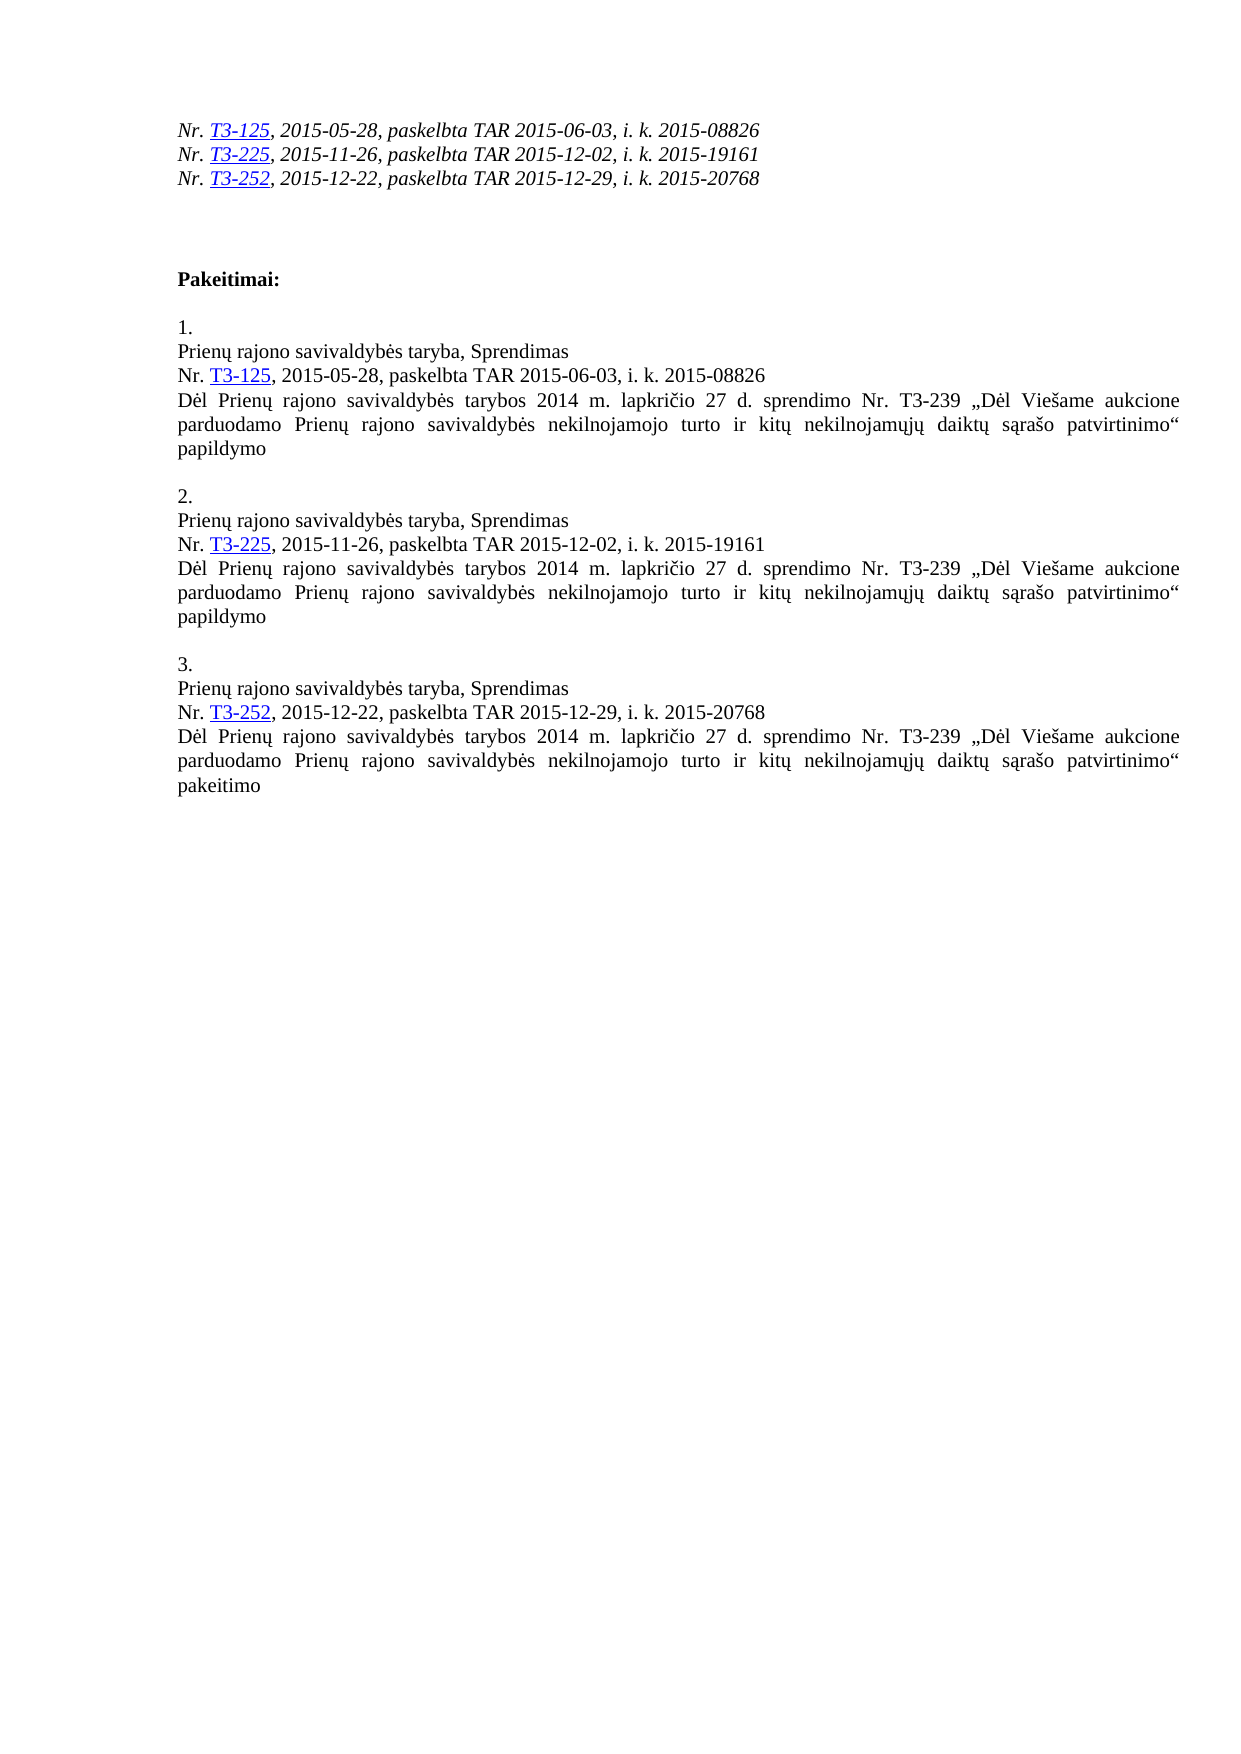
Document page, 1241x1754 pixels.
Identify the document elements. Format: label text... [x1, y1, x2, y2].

text Nr. T3-252, 2015-12-22, paskelbta TAR 2015-12-29, i. k. 2015-20768 [177, 700, 1181, 724]
text Nr. T3-125, 2015-05-28, paskelbta TAR 2015-06-03, i. k. 2015-08826 [177, 118, 1181, 142]
text Prienų rajono savivaldybės taryba, Sprendimas [177, 508, 1181, 532]
text 2. [177, 484, 1181, 508]
text Nr. T3-125, 2015-05-28, paskelbta TAR 2015-06-03, i. k. 2015-08826 [177, 363, 1181, 387]
text Prienų rajono savivaldybės taryba, Sprendimas [177, 339, 1181, 363]
text Nr. T3-252, 2015-12-22, paskelbta TAR 2015-12-29, i. k. 2015-20768 [177, 166, 1181, 190]
text Nr. T3-225, 2015-11-26, paskelbta TAR 2015-12-02, i. k. 2015-19161 [177, 142, 1181, 166]
text 1. [177, 315, 1181, 339]
text Dėl Prienų rajono savivaldybės tarybos 2014 m. lapkričio 27 d. sprendimo Nr. T3-239 „Dėl Viešame aukcione parduodamo Prienų rajono savivaldybės nekilnojamojo turto ir kitų nekilnojamųjų daiktų sąrašo patvirtinimo“ papildymo [177, 387, 1181, 460]
text Dėl Prienų rajono savivaldybės tarybos 2014 m. lapkričio 27 d. sprendimo Nr. T3-239 „Dėl Viešame aukcione parduodamo Prienų rajono savivaldybės nekilnojamojo turto ir kitų nekilnojamųjų daiktų sąrašo patvirtinimo“ pakeitimo [177, 724, 1181, 797]
text Pakeitimai: [177, 267, 1181, 291]
text Dėl Prienų rajono savivaldybės tarybos 2014 m. lapkričio 27 d. sprendimo Nr. T3-239 „Dėl Viešame aukcione parduodamo Prienų rajono savivaldybės nekilnojamojo turto ir kitų nekilnojamųjų daiktų sąrašo patvirtinimo“ papildymo [177, 556, 1181, 628]
text Prienų rajono savivaldybės taryba, Sprendimas [177, 676, 1181, 700]
text Nr. T3-225, 2015-11-26, paskelbta TAR 2015-12-02, i. k. 2015-19161 [177, 532, 1181, 556]
text 3. [177, 652, 1181, 676]
